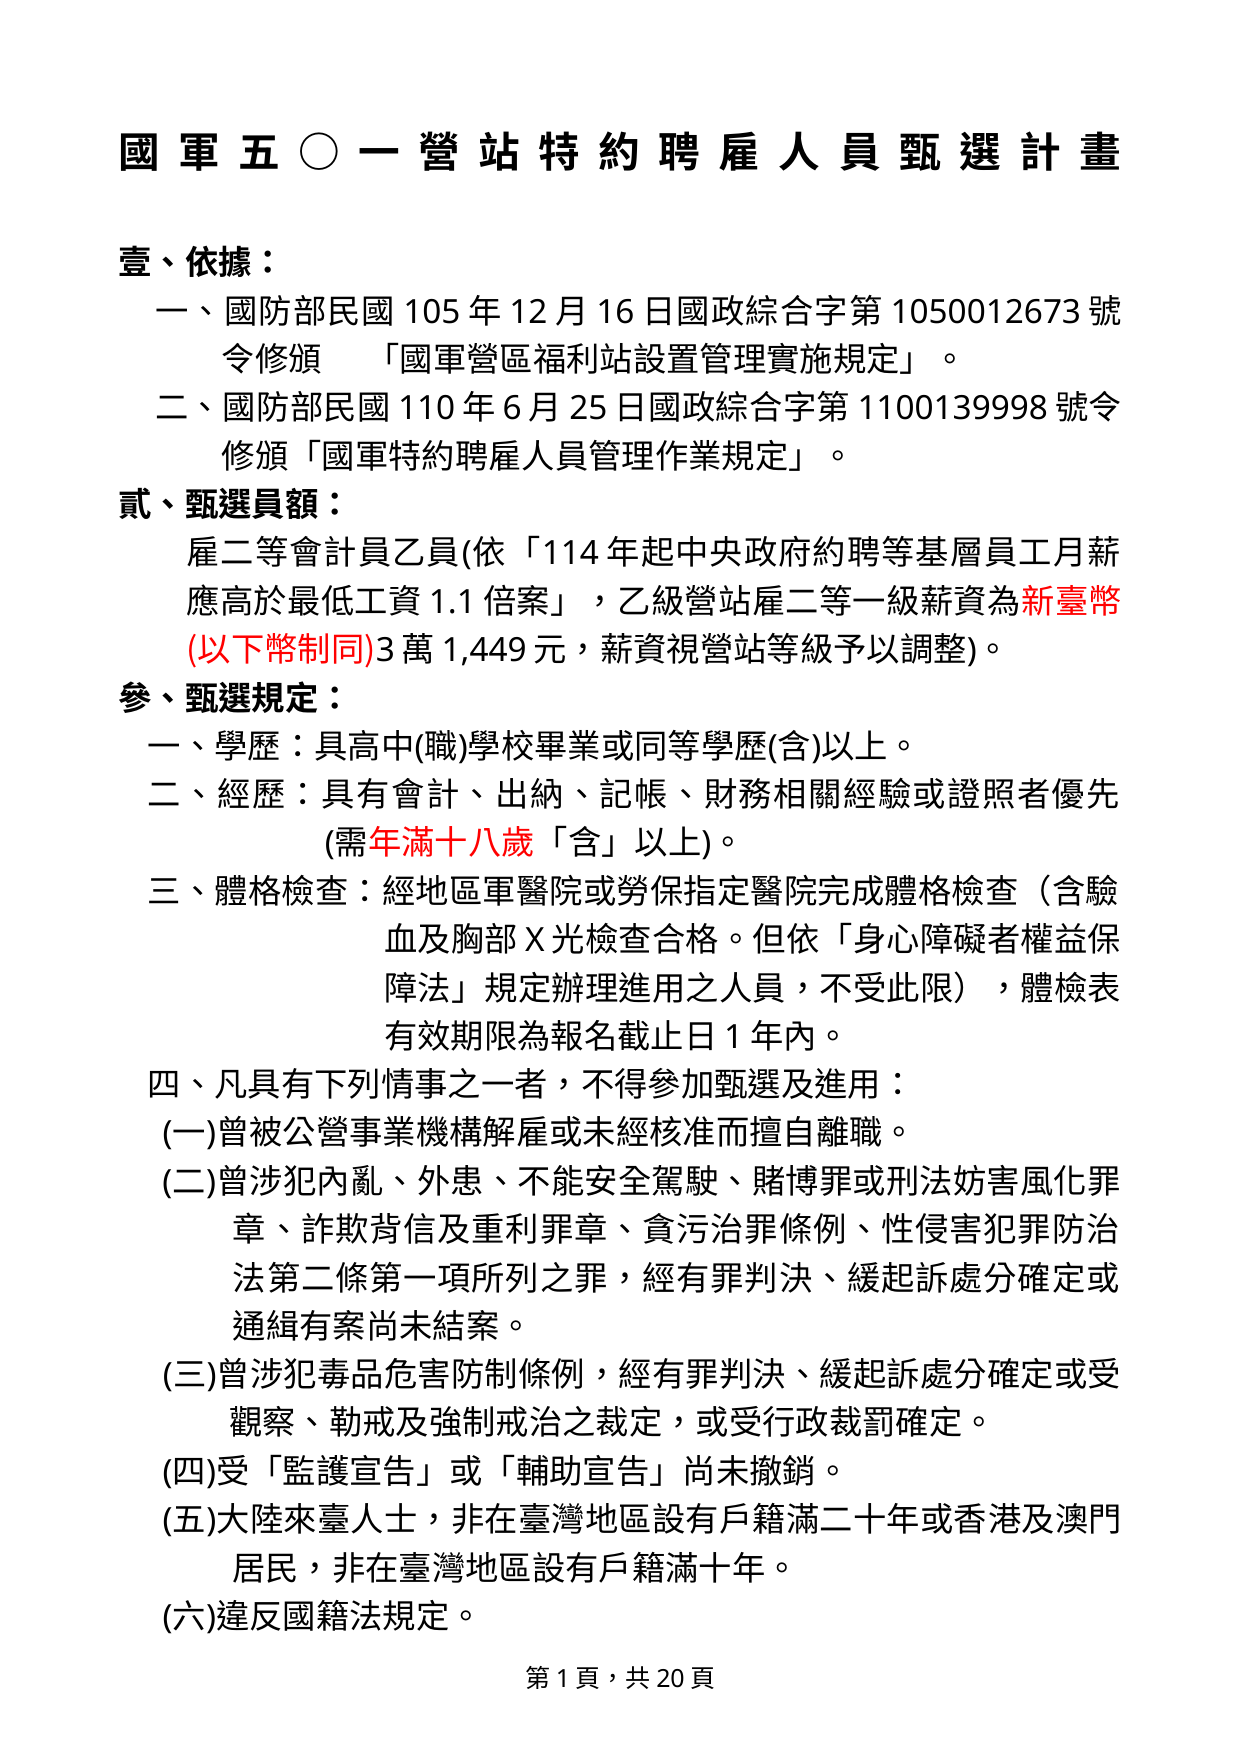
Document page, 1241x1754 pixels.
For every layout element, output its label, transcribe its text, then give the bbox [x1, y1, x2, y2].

text 國軍五○一營站特約聘雇人員甄選計畫 [118, 119, 1122, 180]
text 一、國防部民國105年12月16日國政綜合字第1050012673號令修頒 「國軍營區福利站設置管理實施規定」。 [155, 284, 1122, 381]
text (一)曾被公營事業機構解雇或未經核准而擅自離職。 [118, 1106, 1122, 1154]
text (二)曾涉犯內亂、外患、不能安全駕駛、賭博罪或刑法妨害風化罪章、詐欺背信及重利罪章、貪污治罪條例、性侵害犯罪防治法第二條第一項所列之罪，經有罪判決、緩起訴處分確定或通緝有案尚未結案。 [162, 1154, 1122, 1348]
text (三)曾涉犯毒品危害防制條例，經有罪判決、緩起訴處分確定或受觀察、勒戒及強制戒治之裁定，或受行政裁罰確定。 [163, 1348, 1122, 1444]
text (五)大陸來臺人士，非在臺灣地區設有戶籍滿二十年或香港及澳門居民，非在臺灣地區設有戶籍滿十年。 [162, 1493, 1122, 1589]
text 二、經歷：具有會計、出納、記帳、財務相關經驗或證照者優先(需年滿十八歲「含」以上)。 [148, 768, 1122, 864]
text 貳、甄選員額： [118, 478, 1122, 526]
text (六)違反國籍法規定。 [118, 1589, 1122, 1638]
text 四、凡具有下列情事之一者，不得參加甄選及進用： [148, 1058, 1122, 1106]
text 壹、依據： [118, 236, 1122, 284]
text 二、國防部民國110年6月25日國政綜合字第1100139998號令修頒「國軍特約聘雇人員管理作業規定」。 [155, 381, 1122, 478]
text 參、甄選規定： [118, 671, 1122, 719]
text (四)受「監護宣告」或「輔助宣告」尚未撤銷。 [118, 1444, 1122, 1493]
text 雇二等會計員乙員(依「114年起中央政府約聘等基層員工月薪應高於最低工資1.1倍案」，乙級營站雇二等一級薪資為新臺幣(以下幣制同)3萬1,449元，薪資視營站等級予以調整)。 [186, 526, 1122, 671]
text 一、學歷：具高中(職)學校畢業或同等學歷(含)以上。 [148, 719, 1122, 768]
text 三、體格檢查：經地區軍醫院或勞保指定醫院完成體格檢查（含驗血及胸部X光檢查合格。但依「身心障礙者權益保障法」規定辦理進用之人員，不受此限），體檢表有效期限為報名截止日1年內。 [148, 864, 1122, 1058]
